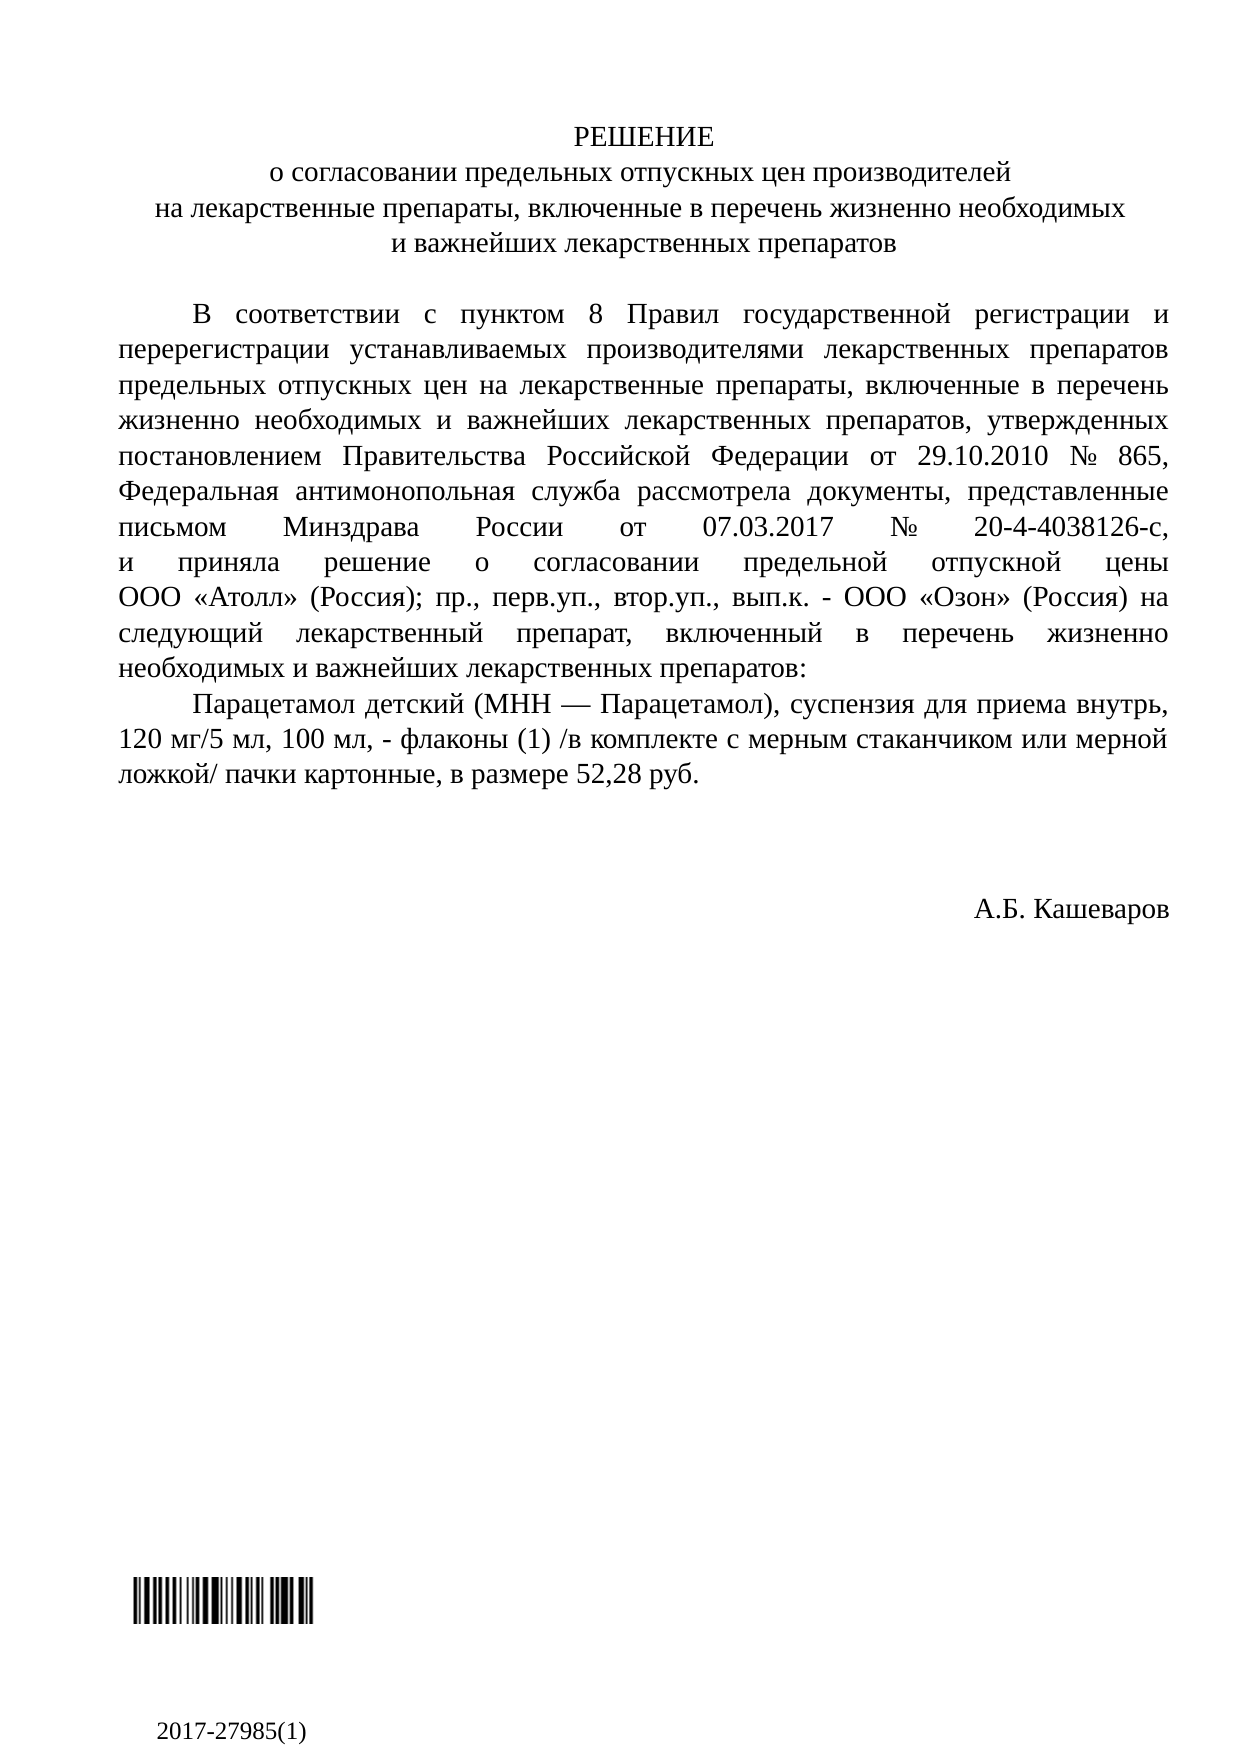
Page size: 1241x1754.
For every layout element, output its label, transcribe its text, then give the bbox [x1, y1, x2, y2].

text о согласовании предельных отпускных цен производителей [118, 153, 1170, 189]
text РЕШЕНИЕ [118, 118, 1170, 153]
text на лекарственные препараты, включенные в перечень жизненно необходимых [118, 189, 1170, 224]
text В соответствии с пунктом 8 Правил государственной регистрации и перерегистрации устанавливаемых производителями лекарственных препаратов предельных отпускных цен на лекарственные препараты, включенные в перечень жизненно необходимых и важнейших лекарственных препаратов, утвержденных постановлением Правительства Российской Федерации от 29.10.2010 № 865, Федеральная антимонопольная служба рассмотрела документы, представленные письмом Минздрава России от 07.03.2017 № 20-4-4038126-с, и приняла решение о согласовании предельной отпускной цены ООО «Атолл» (Россия); пр., перв.уп., втор.уп., вып.к. - ООО «Озон» (Россия) на следующий лекарственный препарат, включенный в перечень жизненно необходимых и важнейших лекарственных препаратов: [118, 295, 1170, 685]
text Парацетамол детский (МНН — Парацетамол), суспензия для приема внутрь, 120 мг/5 мл, 100 мл, - флаконы (1) /в комплекте с мерным стаканчиком или мерной ложкой/ пачки картонные, в размере 52,28 руб. [118, 685, 1170, 791]
text А.Б. Кашеваров [898, 892, 1170, 925]
text и важнейших лекарственных препаратов [118, 224, 1170, 260]
picture [118, 1577, 331, 1624]
